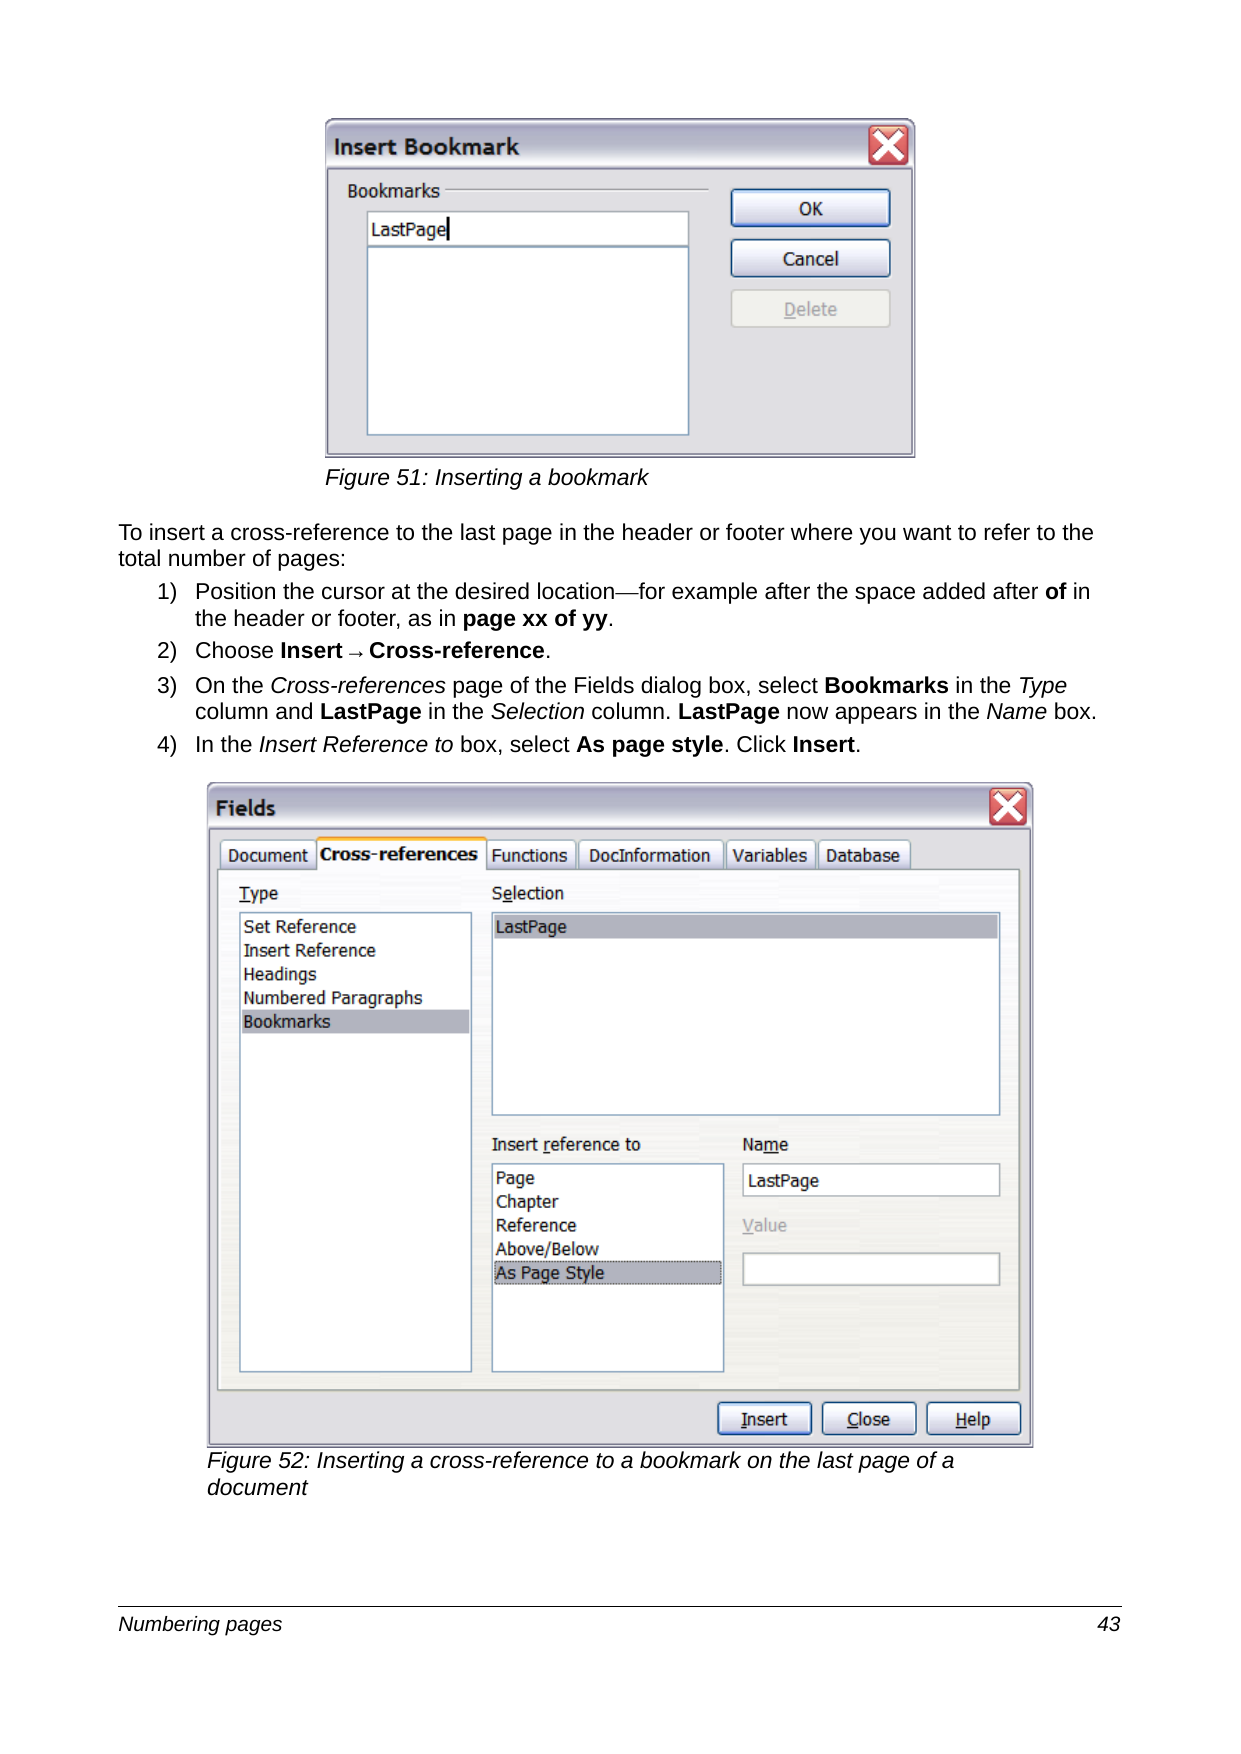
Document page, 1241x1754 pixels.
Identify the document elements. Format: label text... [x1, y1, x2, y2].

list On the Cross-references page of the Fields dialog box, select Bookmarks in the Type column and LastPage in the Selection column. LastPage now appears in the Name box. [177, 672, 1122, 724]
list In the Insert Reference to box, select As page style. Click Insert. [177, 731, 1122, 757]
list To insert a cross-reference to the last page in the header or footer where you want to refer to the total number of pages: [118, 519, 1122, 572]
text Figure 51: Inserting a bookmark [325, 464, 915, 491]
list Position the cursor at the desired location—for example after the space added after of in the header or footer, as in page xx of yy. [177, 578, 1122, 631]
text Figure 52: Inserting a cross-reference to a bookmark on the last page of a document [207, 1448, 1033, 1500]
list Choose Insert → Cross-reference. [177, 637, 1122, 666]
picture [206, 782, 1034, 1448]
picture [325, 118, 916, 458]
